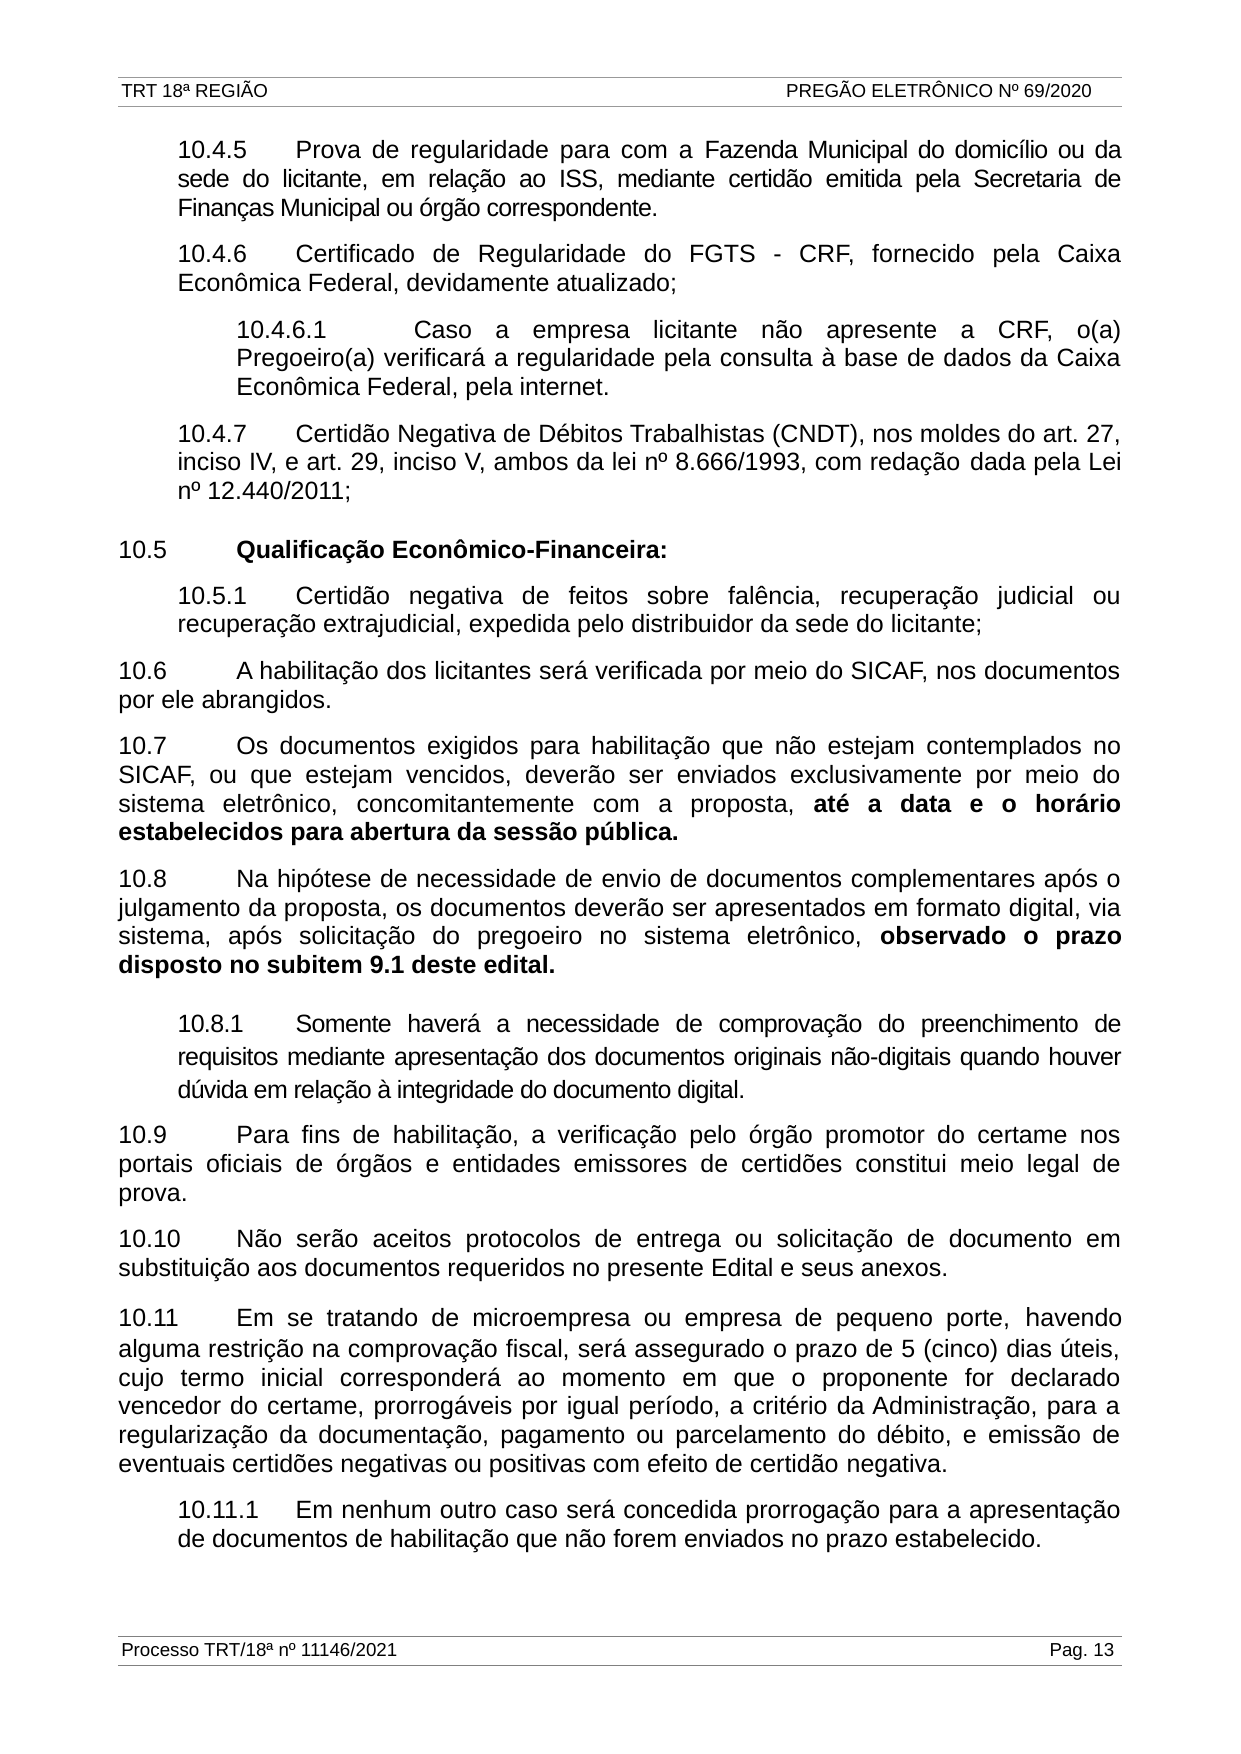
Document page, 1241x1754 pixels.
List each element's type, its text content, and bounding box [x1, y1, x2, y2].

text 10.5.1 Certidão negativa de feitos sobre falência, recuperação judicial ou recuperação extrajudicial, expedida pelo distribuidor da sede do licitante; [177, 581, 1122, 638]
text 10.11 Em se tratando de microempresa ou empresa de pequeno porte, havendo alguma restrição na comprovação fiscal, será assegurado o prazo de 5 (cinco) dias úteis, cujo termo inicial corresponderá ao momento em que o proponente for declarado vencedor do certame, prorrogáveis por igual período, a critério da Administração, para a regularização da documentação, pagamento ou parcelamento do débito, e emissão de eventuais certidões negativas ou positivas com efeito de certidão negativa. [118, 1300, 1122, 1477]
text 10.11.1 Em nenhum outro caso será concedida prorrogação para a apresentação de documentos de habilitação que não forem enviados no prazo estabelecido. [177, 1495, 1122, 1553]
list 10.4.7 Certidão Negativa de Débitos Trabalhistas (CNDT), nos moldes do art. 27, inciso IV, e art. 29, inciso V, ambos da lei nº 8.666/1993, com redação dada pela Lei nº 12.440/2011; [177, 419, 1122, 505]
text 10.7 Os documentos exigidos para habilitação que não estejam contemplados no SICAF, ou que estejam vencidos, deverão ser enviados exclusivamente por meio do sistema eletrônico, concomitantemente com a proposta, até a data e o horário estabelecidos para abertura da sessão pública. [118, 731, 1122, 846]
text 10.5 Qualificação Econômico-Financeira: [118, 535, 1122, 564]
text 10.9 Para fins de habilitação, a verificação pelo órgão promotor do certame nos portais oficiais de órgãos e entidades emissores de certidões constitui meio legal de prova. [118, 1121, 1122, 1207]
text 10.8 Na hipótese de necessidade de envio de documentos complementares após o julgamento da proposta, os documentos deverão ser apresentados em formato digital, via sistema, após solicitação do pregoeiro no sistema eletrônico, observado o prazo disposto no subitem 9.1 deste edital. [118, 864, 1122, 979]
text 10.10 Não serão aceitos protocolos de entrega ou solicitação de documento em substituição aos documentos requeridos no presente Edital e seus anexos. [118, 1224, 1122, 1282]
list 10.8.1 Somente haverá a necessidade de comprovação do preenchimento de requisitos mediante apresentação dos documentos originais não-digitais quando houver dúvida em relação à integridade do documento digital. [177, 1009, 1122, 1104]
list 10.4.5 Prova de regularidade para com a Fazenda Municipal do domicílio ou da sede do licitante, em relação ao ISS, mediante certidão emitida pela Secretaria de Finanças Municipal ou órgão correspondente. [177, 136, 1122, 222]
text 10.6 A habilitação dos licitantes será verificada por meio do SICAF, nos documentos por ele abrangidos. [118, 656, 1122, 713]
list 10.4.6 Certificado de Regularidade do FGTS - CRF, fornecido pela Caixa Econômica Federal, devidamente atualizado; [177, 239, 1122, 297]
list 10.4.6.1 Caso a empresa licitante não apresente a CRF, o(a) Pregoeiro(a) verificará a regularidade pela consulta à base de dados da Caixa Econômica Federal, pela internet. [236, 315, 1122, 401]
